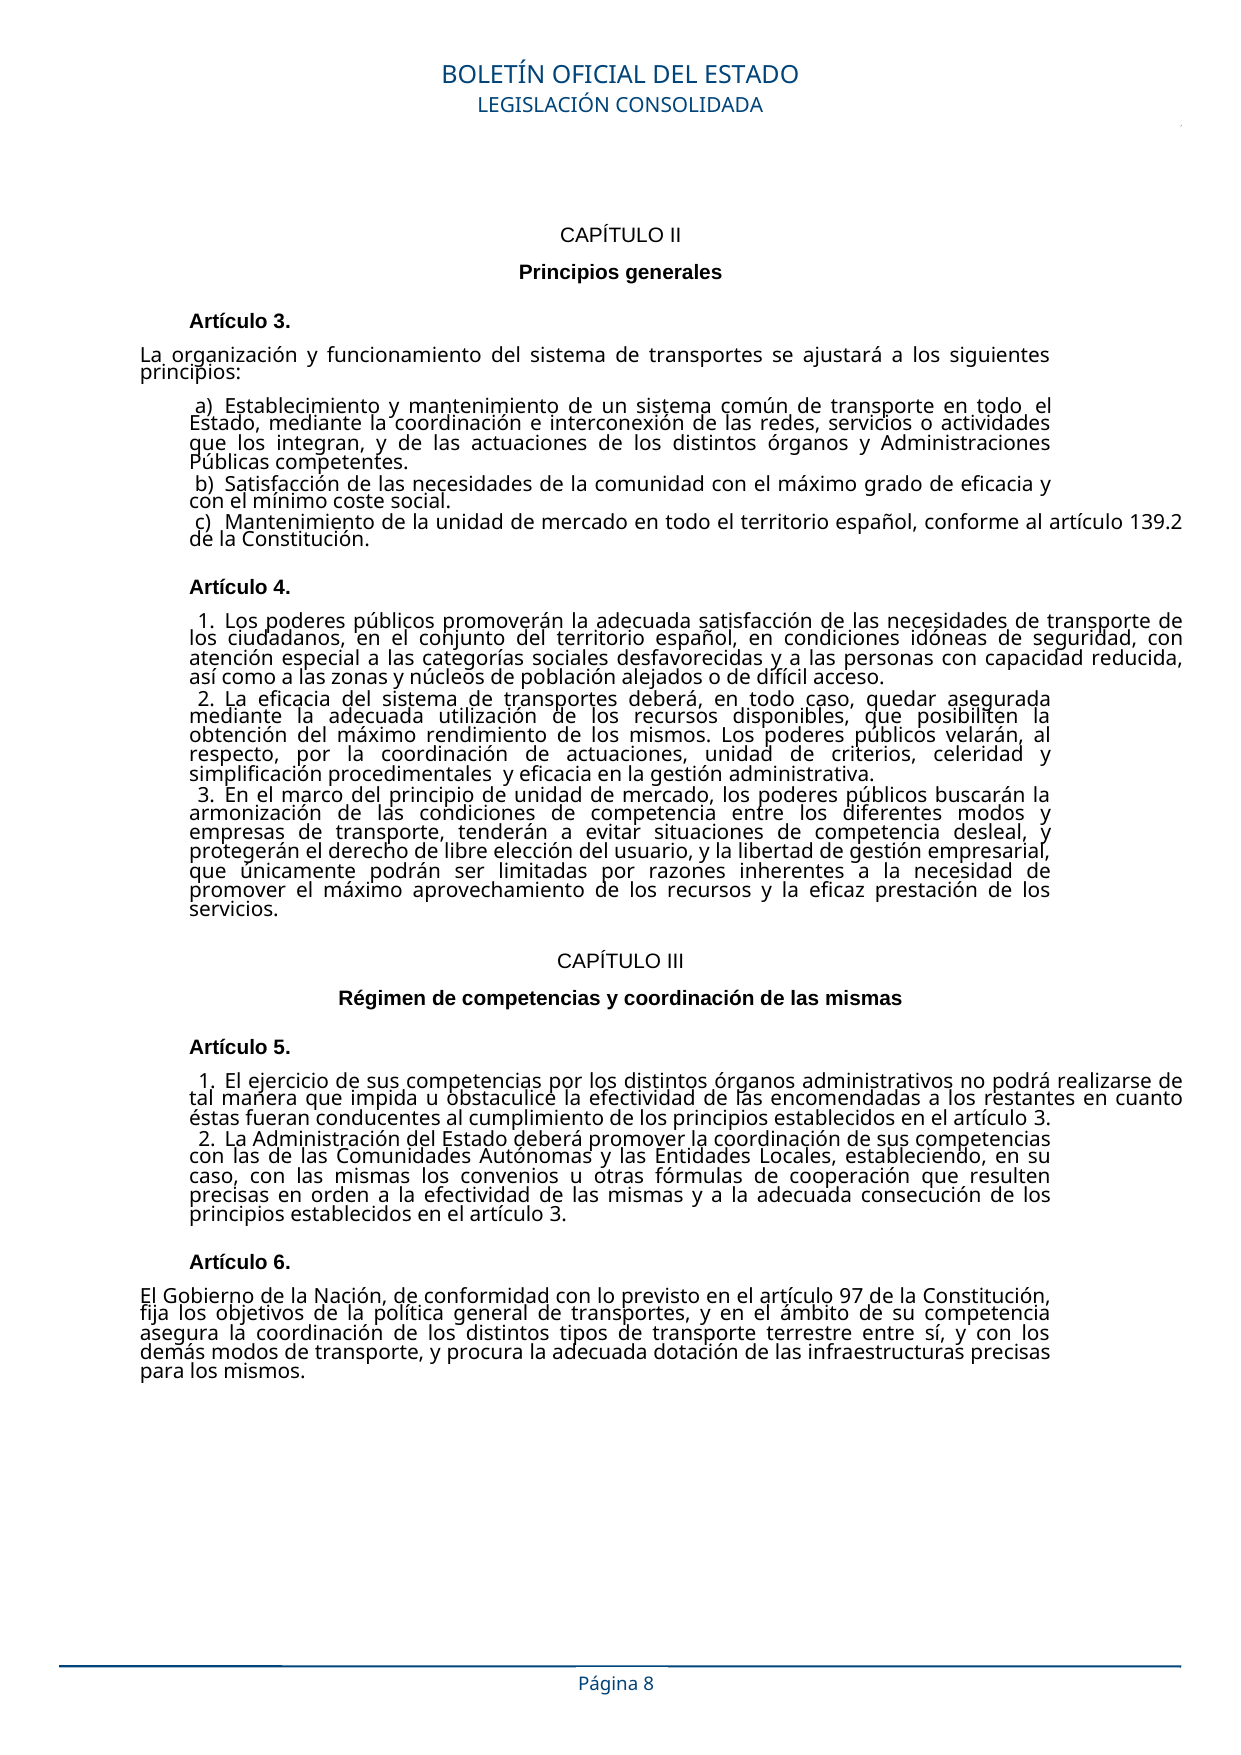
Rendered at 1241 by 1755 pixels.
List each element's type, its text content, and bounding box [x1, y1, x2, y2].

list Satisfacción de las necesidades de la comunidad con el máximo grado de eficacia y con el mínimo coste social. [159, 476, 1052, 514]
list En el marco del principio de unidad de mercado, los poderes públicos buscarán la armonización de las condiciones de competencia entre los diferentes modos y empresas de transporte, tenderán a evitar situaciones de competencia desleal, y protegerán el derecho de libre elección del usuario, y la libertad de gestión empresarial, que únicamente podrán ser limitadas por razones inherentes a la necesidad de promover el máximo aprovechamiento de los recursos y la eficaz prestación de los servicios. [162, 787, 1052, 923]
list Los poderes públicos promoverán la adecuada satisfacción de las necesidades de transporte de los ciudadanos, en el conjunto del territorio español, en condiciones idóneas de seguridad, con atención especial a las categorías sociales desfavorecidas y a las personas con capacidad reducida, así como a las zonas y núcleos de población alejados o de difícil acceso. [162, 613, 1184, 691]
subtitle Artículo 4. [189, 575, 1184, 599]
subtitle Principios generales [386, 260, 855, 284]
list Mantenimiento de la unidad de mercado en todo el territorio español, conforme al artículo 139.2 de la Constitución. [159, 514, 1184, 553]
list La eficacia del sistema de transportes deberá, en todo caso, quedar asegurada mediante la adecuada utilización de los recursos disponibles, que posibiliten la obtención del máximo rendimiento de los mismos. Los poderes públicos velarán, al respecto, por la coordinación de actuaciones, unidad de criterios, celeridad y simplificación procedimentales y eficacia en la gestión administrativa. [162, 691, 1052, 787]
text El Gobierno de la Nación, de conformidad con lo previsto en el artículo 97 de la Constitución, fija los objetivos de la política general de transportes, y en el ámbito de su competencia asegura la coordinación de los distintos tipos de transporte terrestre entre sí, y con los demás modos de transporte, y procura la adecuada dotación de las infraestructuras precisas para los mismos. [139, 1288, 1052, 1385]
text La organización y funcionamiento del sistema de transportes se ajustará a los siguientes principios: [139, 347, 1052, 386]
text Artículo 5. [189, 1035, 1184, 1059]
list Establecimiento y mantenimiento de un sistema común de transporte en todo el Estado, mediante la coordinación e interconexión de las redes, servicios o actividades que los integran, y de las actuaciones de los distintos órganos y Administraciones Públicas competentes. [159, 398, 1052, 476]
text CAPÍTULO II [386, 223, 855, 247]
text CAPÍTULO III [386, 949, 855, 973]
subtitle Régimen de competencias y coordinación de las mismas [229, 986, 1012, 1010]
text Artículo 3. [189, 309, 1184, 333]
list El ejercicio de sus competencias por los distintos órganos administrativos no podrá realizarse de tal manera que impida u obstaculice la efectividad de las encomendadas a los restantes en cuanto éstas fueran conducentes al cumplimiento de los principios establecidos en el artículo 3. [163, 1073, 1184, 1131]
subtitle Artículo 6. [189, 1250, 1184, 1274]
list La Administración del Estado deberá promover la coordinación de sus competencias con las de las Comunidades Autónomas y las Entidades Locales, estableciendo, en su caso, con las mismas los convenios u otras fórmulas de cooperación que resulten precisas en orden a la efectividad de las mismas y a la adecuada consecución de los principios establecidos en el artículo 3. [163, 1131, 1052, 1228]
